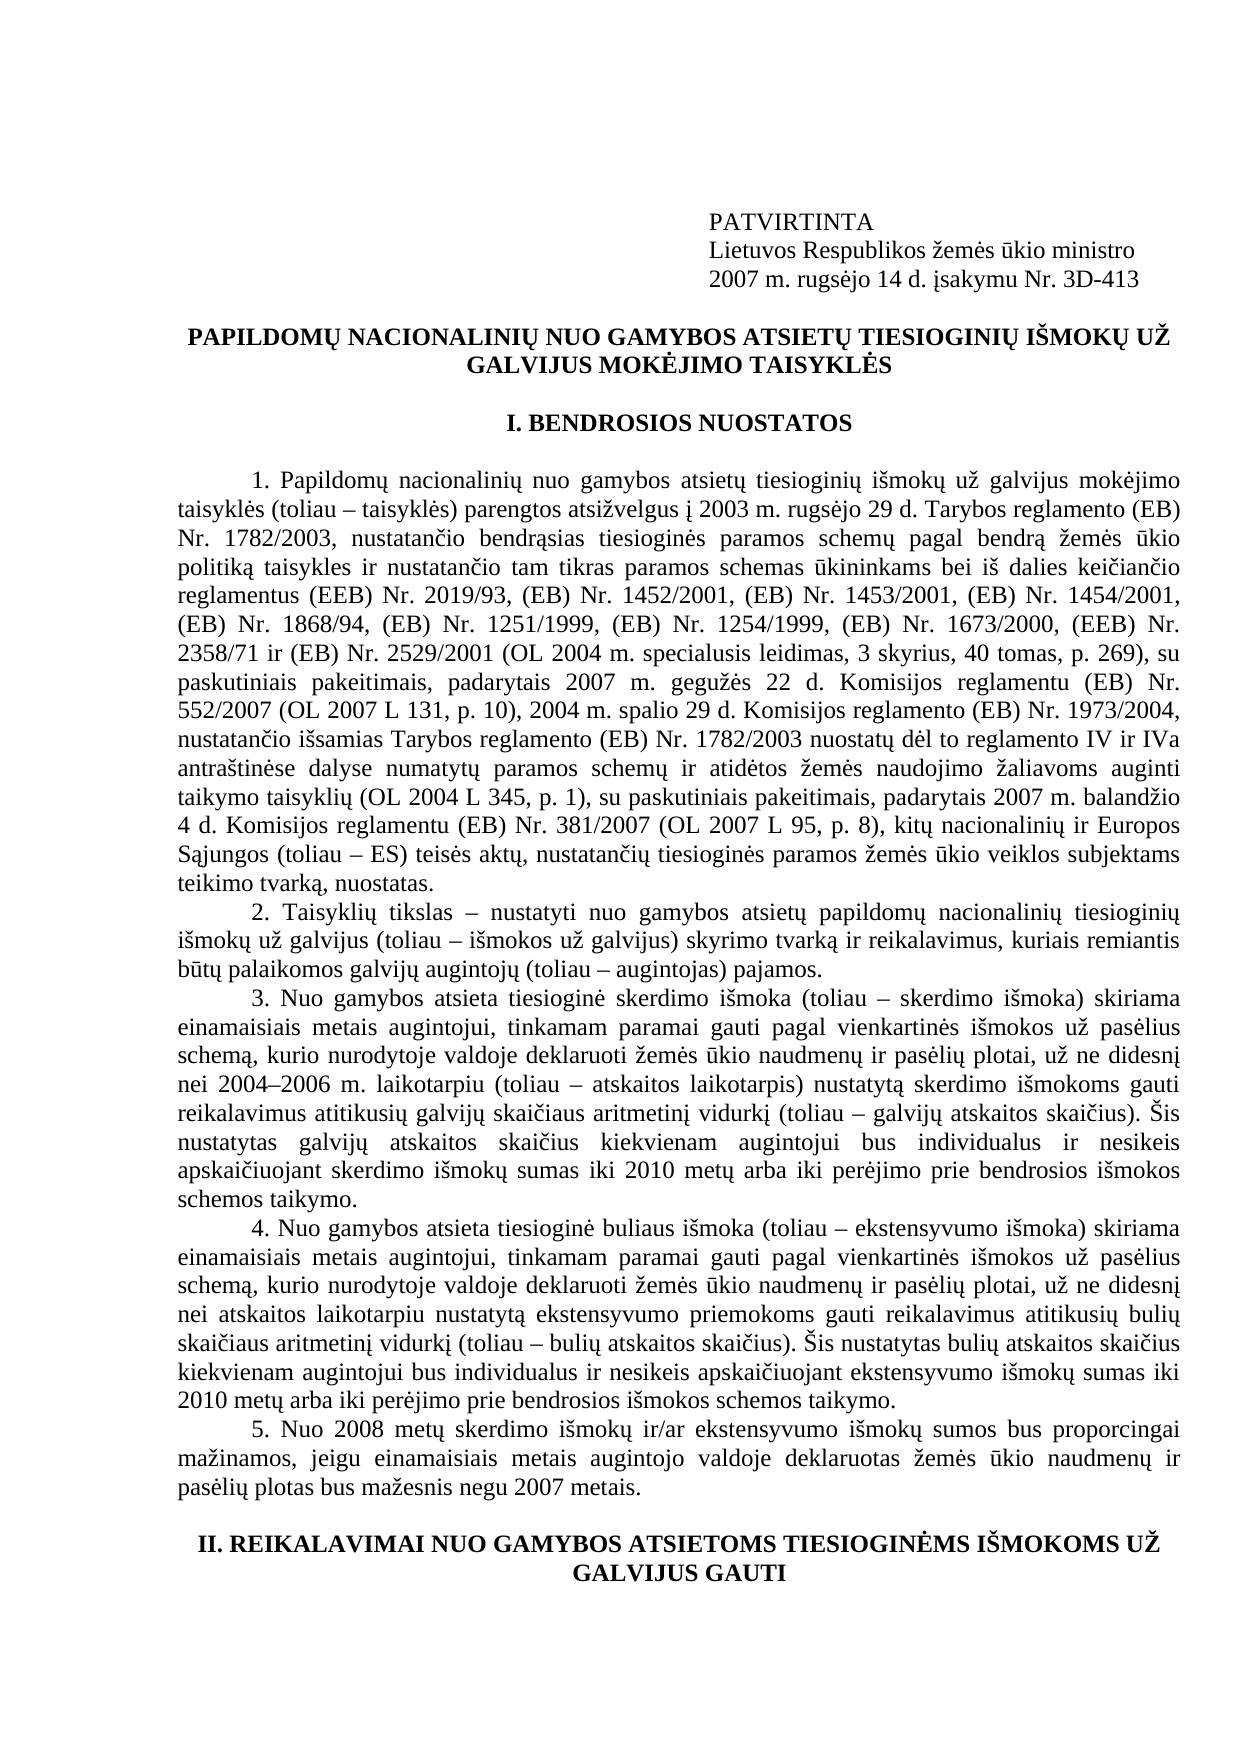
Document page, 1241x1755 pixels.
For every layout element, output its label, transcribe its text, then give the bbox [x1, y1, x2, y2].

text 3. Nuo gamybos atsieta tiesioginė skerdimo išmoka (toliau – skerdimo išmoka) skiriama einamaisiais metais augintojui, tinkamam paramai gauti pagal vienkartinės išmokos už pasėlius schemą, kurio nurodytoje valdoje deklaruoti žemės ūkio naudmenų ir pasėlių plotai, už ne didesnį nei 2004–2006 m. laikotarpiu (toliau – atskaitos laikotarpis) nustatytą skerdimo išmokoms gauti reikalavimus atitikusių galvijų skaičiaus aritmetinį vidurkį (toliau – galvijų atskaitos skaičius). Šis nustatytas galvijų atskaitos skaičius kiekvienam augintojui bus individualus ir nesikeis apskaičiuojant skerdimo išmokų sumas iki 2010 metų arba iki perėjimo prie bendrosios išmokos schemos taikymo. [177, 983, 1181, 1213]
text 5. Nuo 2008 metų skerdimo išmokų ir/ar ekstensyvumo išmokų sumos bus proporcingai mažinamos, jeigu einamaisiais metais augintojo valdoje deklaruotas žemės ūkio naudmenų ir pasėlių plotas bus mažesnis negu 2007 metais. [177, 1414, 1181, 1500]
text Lietuvos Respublikos žemės ūkio ministro 2007 m. rugsėjo 14 d. įsakymu Nr. 3D-413 [709, 235, 1181, 293]
text PAPILDOMŲ NACIONALINIŲ NUO GAMYBOS ATSIETŲ TIESIOGINIŲ IŠMOKŲ UŽ GALVIJUS MOKĖJIMO TAISYKLĖS [177, 322, 1181, 379]
text PATVIRTINTA [709, 207, 1181, 235]
text II. REIKALAVIMAI NUO GAMYBOS ATSIETOMS TIESIOGINĖMS IŠMOKOMS UŽ GALVIJUS GAUTI [177, 1529, 1181, 1587]
text 1. Papildomų nacionalinių nuo gamybos atsietų tiesioginių išmokų už galvijus mokėjimo taisyklės (toliau – taisyklės) parengtos atsižvelgus į 2003 m. rugsėjo 29 d. Tarybos reglamento (EB) Nr. 1782/2003, nustatančio bendrąsias tiesioginės paramos schemų pagal bendrą žemės ūkio politiką taisykles ir nustatančio tam tikras paramos schemas ūkininkams bei iš dalies keičiančio reglamentus (EEB) Nr. 2019/93, (EB) Nr. 1452/2001, (EB) Nr. 1453/2001, (EB) Nr. 1454/2001, (EB) Nr. 1868/94, (EB) Nr. 1251/1999, (EB) Nr. 1254/1999, (EB) Nr. 1673/2000, (EEB) Nr. 2358/71 ir (EB) Nr. 2529/2001 (OL 2004 m. specialusis leidimas, 3 skyrius, 40 tomas, p. 269), su paskutiniais pakeitimais, padarytais 2007 m. gegužės 22 d. Komisijos reglamentu (EB) Nr. 552/2007 (OL 2007 L 131, p. 10), 2004 m. spalio 29 d. Komisijos reglamento (EB) Nr. 1973/2004, nustatančio išsamias Tarybos reglamento (EB) Nr. 1782/2003 nuostatų dėl to reglamento IV ir IVa antraštinėse dalyse numatytų paramos schemų ir atidėtos žemės naudojimo žaliavoms auginti taikymo taisyklių (OL 2004 L 345, p. 1), su paskutiniais pakeitimais, padarytais 2007 m. balandžio 4 d. Komisijos reglamentu (EB) Nr. 381/2007 (OL 2007 L 95, p. 8), kitų nacionalinių ir Europos Sąjungos (toliau – ES) teisės aktų, nustatančių tiesioginės paramos žemės ūkio veiklos subjektams teikimo tvarką, nuostatas. [177, 465, 1181, 897]
text I. BENDROSIOS NUOSTATOS [177, 408, 1181, 437]
text 4. Nuo gamybos atsieta tiesioginė buliaus išmoka (toliau – ekstensyvumo išmoka) skiriama einamaisiais metais augintojui, tinkamam paramai gauti pagal vienkartinės išmokos už pasėlius schemą, kurio nurodytoje valdoje deklaruoti žemės ūkio naudmenų ir pasėlių plotai, už ne didesnį nei atskaitos laikotarpiu nustatytą ekstensyvumo priemokoms gauti reikalavimus atitikusių bulių skaičiaus aritmetinį vidurkį (toliau – bulių atskaitos skaičius). Šis nustatytas bulių atskaitos skaičius kiekvienam augintojui bus individualus ir nesikeis apskaičiuojant ekstensyvumo išmokų sumas iki 2010 metų arba iki perėjimo prie bendrosios išmokos schemos taikymo. [177, 1213, 1181, 1414]
text 2. Taisyklių tikslas – nustatyti nuo gamybos atsietų papildomų nacionalinių tiesioginių išmokų už galvijus (toliau – išmokos už galvijus) skyrimo tvarką ir reikalavimus, kuriais remiantis būtų palaikomos galvijų augintojų (toliau – augintojas) pajamos. [177, 897, 1181, 983]
